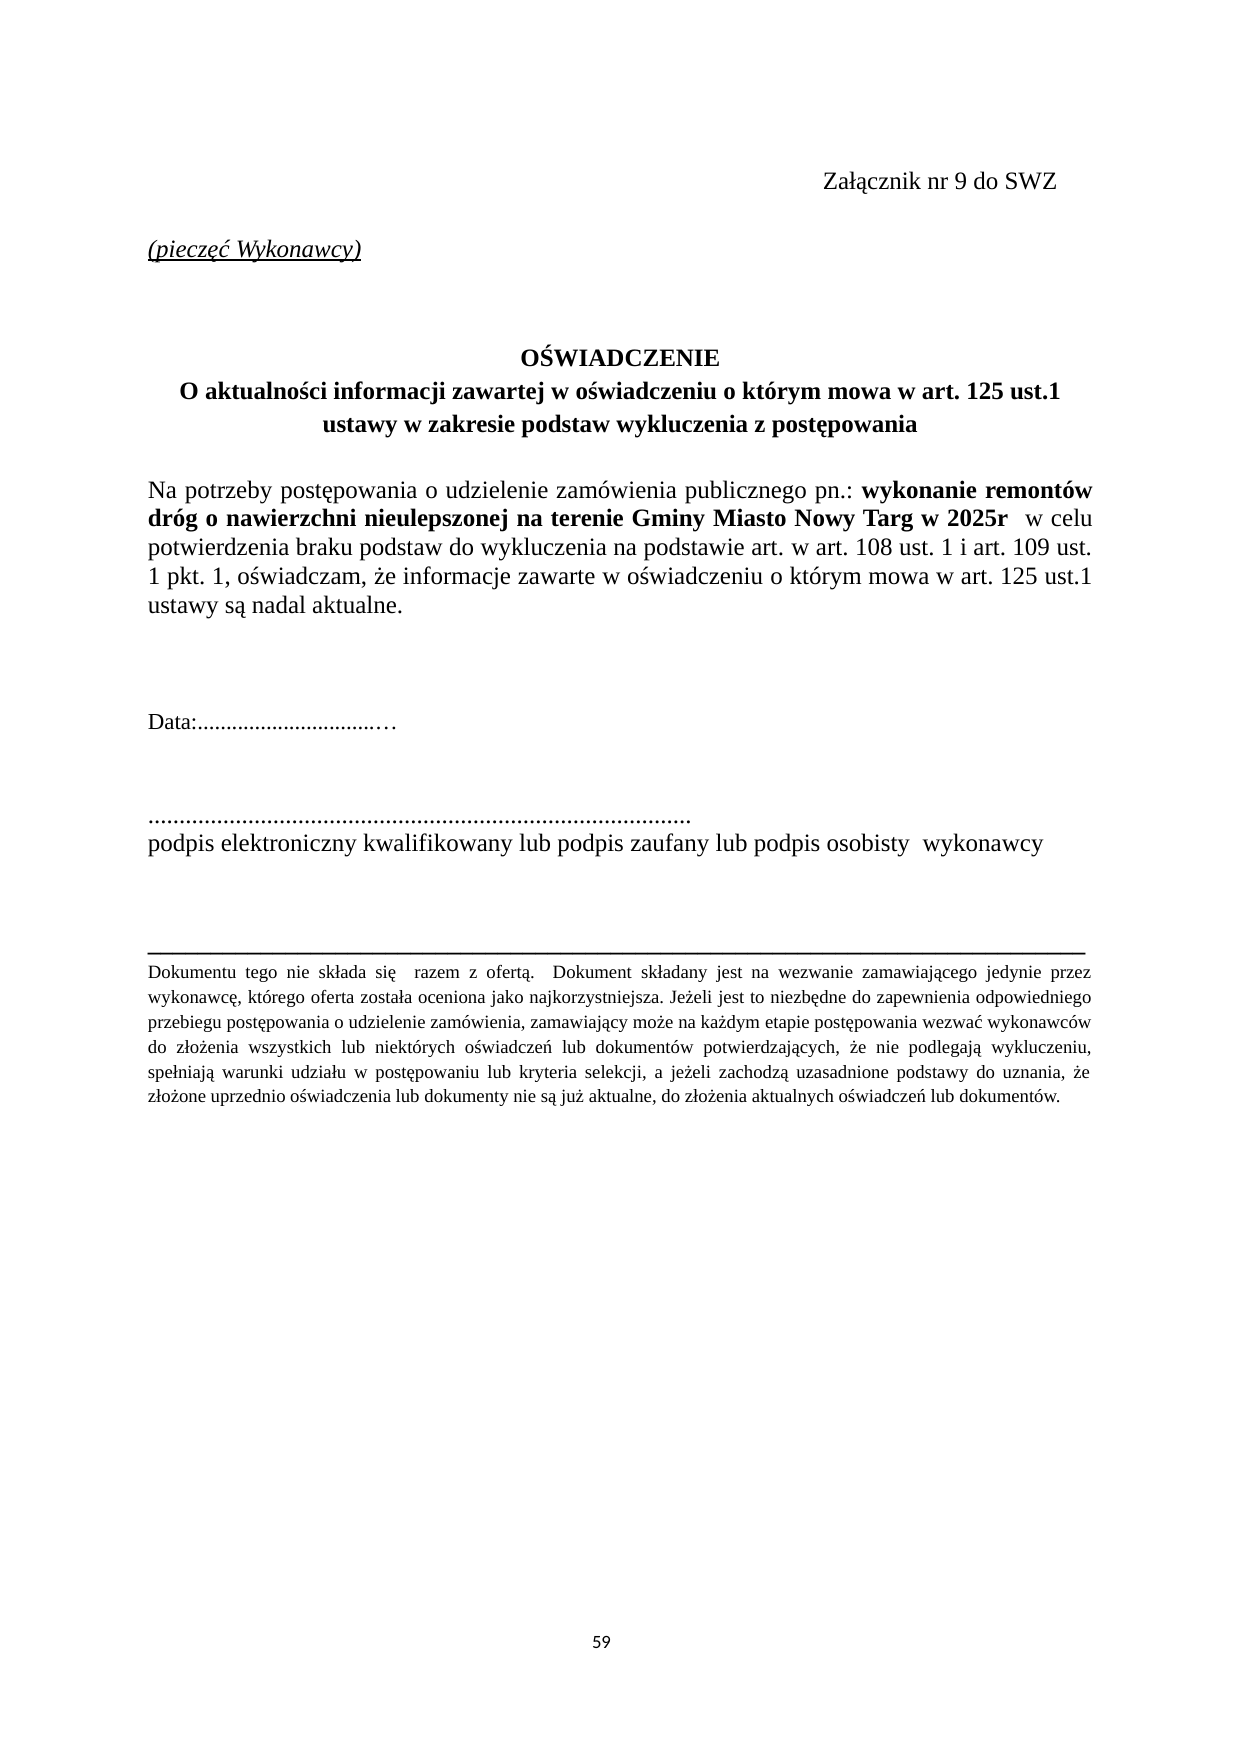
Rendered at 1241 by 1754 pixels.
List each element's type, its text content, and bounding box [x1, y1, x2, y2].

subtitle OŚWIADCZENIE [148, 343, 1093, 371]
subtitle O aktualności informacji zawartej w oświadczeniu o którym mowa w art. 125 ust.1 ustawy w zakresie podstaw wykluczenia z postępowania [148, 376, 1093, 437]
subtitle Data:...............................… [148, 708, 1093, 734]
text Dokumentu tego nie składa się razem z ofertą. Dokument składany jest na wezwanie zamawiającego jedynie przez wykonawcę, którego oferta została oceniona jako najkorzystniejsza. Jeżeli jest to niezbędne do zapewnienia odpowiedniego przebiegu postępowania o udzielenie zamówienia, zamawiający może na każdym etapie postępowania wezwać wykonawców do złożenia wszystkich lub niektórych oświadczeń lub dokumentów potwierdzających, że nie podlegają wykluczeniu, spełniają warunki udziału w postępowaniu lub kryteria selekcji, a jeżeli zachodzą uzasadnione podstawy do uznania, że złożone uprzednio oświadczenia lub dokumenty nie są już aktualne, do złożenia aktualnych oświadczeń lub dokumentów. [148, 961, 1093, 1107]
text (pieczęć Wykonawcy) [148, 234, 1093, 263]
text Załącznik nr 9 do SWZ [148, 166, 1093, 194]
text Na potrzeby postępowania o udzielenie zamówienia publicznego pn.: wykonanie remontów dróg o nawierzchni nieulepszonej na terenie Gminy Miasto Nowy Targ w 2025r w celu potwierdzenia braku podstaw do wykluczenia na podstawie art. w art. 108 ust. 1 i art. 109 ust. 1 pkt. 1, oświadczam, że informacje zawarte w oświadczeniu o którym mowa w art. 125 ust.1 ustawy są nadal aktualne. [148, 475, 1093, 618]
text podpis elektroniczny kwalifikowany lub podpis zaufany lub podpis osobisty wykonawcy [148, 828, 1093, 857]
text ___________________________________________________________________________ [148, 928, 1093, 957]
text ....................................................................................... [148, 800, 1093, 828]
